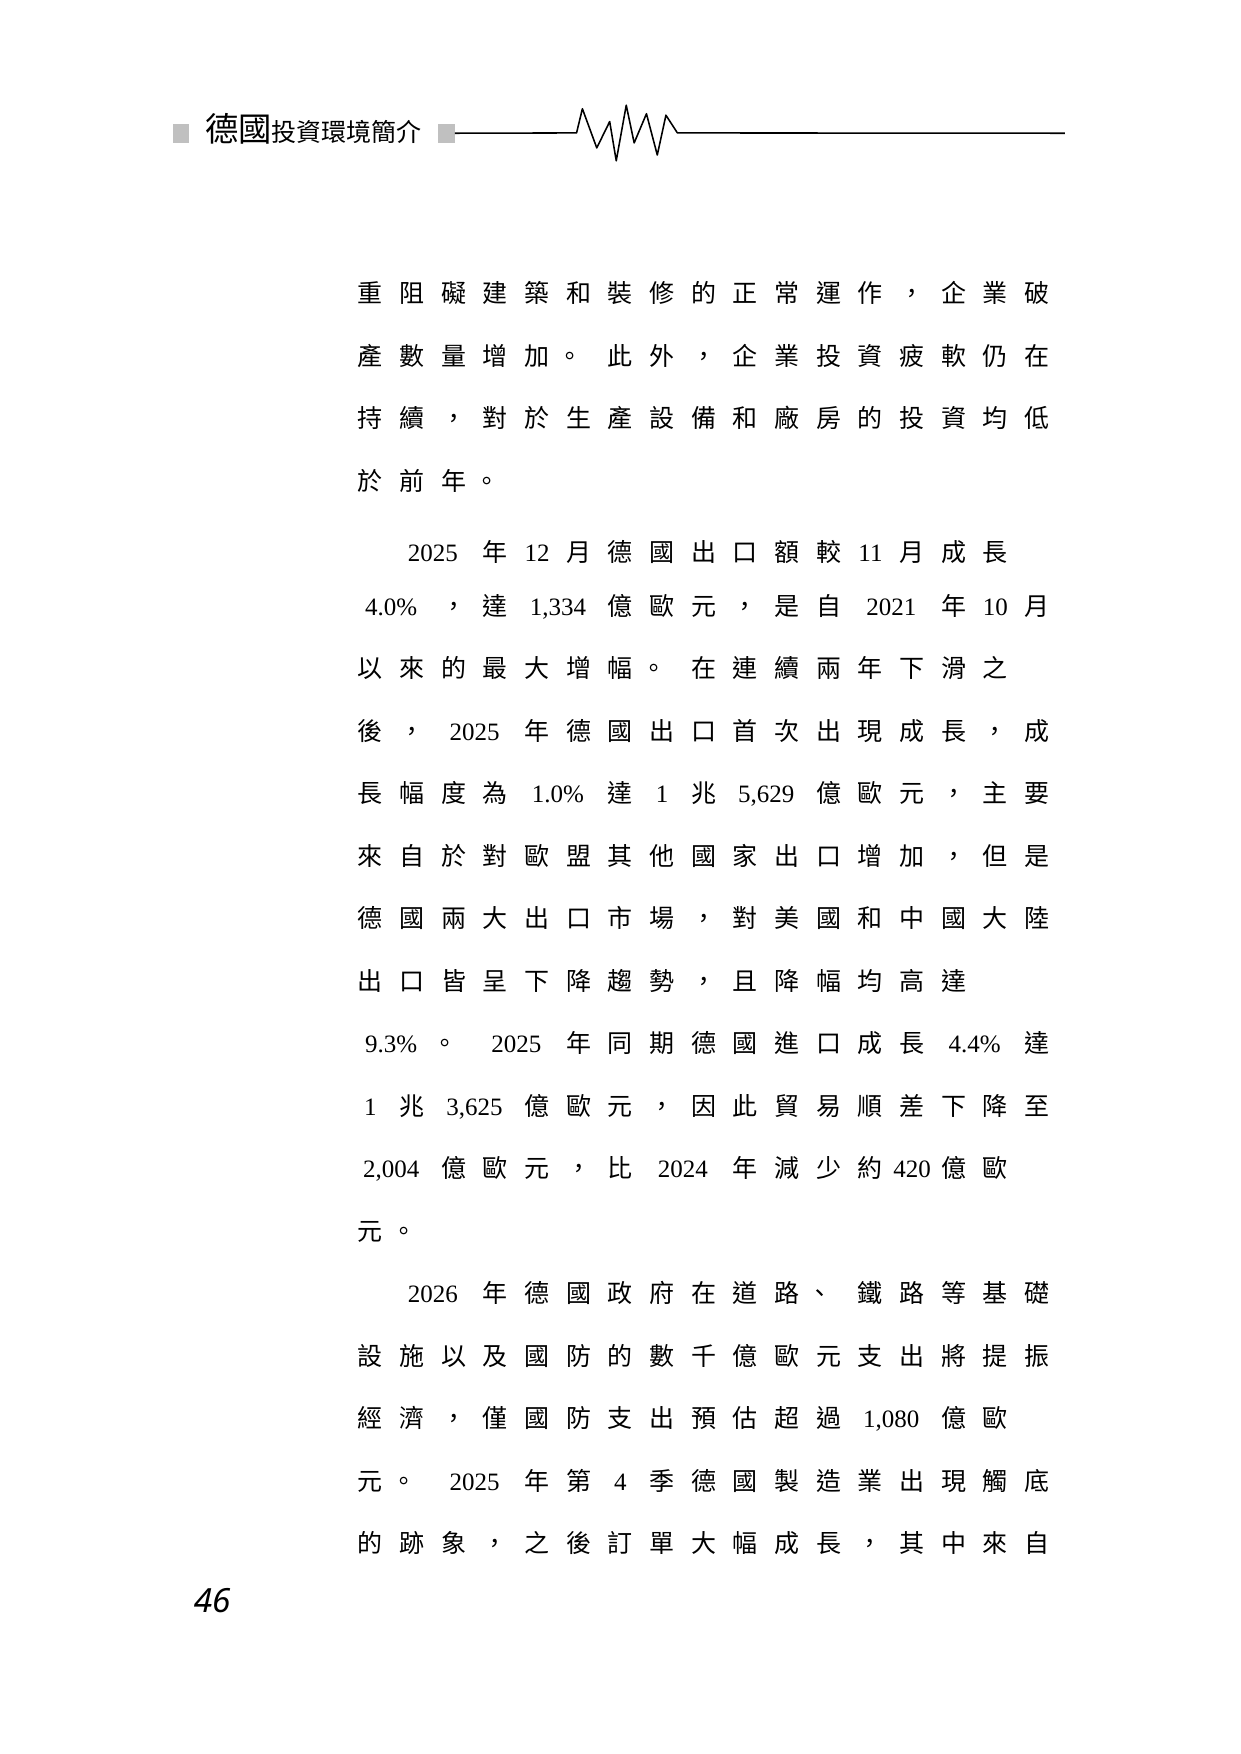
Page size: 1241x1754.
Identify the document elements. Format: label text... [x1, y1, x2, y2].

text 2026年德國政府在道路、鐵路等基礎設施以及國防的數千億歐元支出將提振經濟，僅國防支出預估超過1,080億歐元。2025年第4季德國製造業出現觸底的跡象，之後訂單大幅成長，其中來自 [330, 1250, 1058, 1563]
text 2025年12月德國出口額較11月成長4.0%，達1,334億歐元，是自2021年10月以來的最大增幅。在連續兩年下滑之後，2025年德國出口首次出現成長，成長幅度為1.0%達1兆5,629億歐元，主要來自於對歐盟其他國家出口增加，但是德國兩大出口市場，對美國和中國大陸出口皆呈下降趨勢，且降幅均高達9.3%。2025年同期德國進口成長4.4%達1兆3,625億歐元，因此貿易順差下降至2,004億歐元，比2024年減少約420億歐元。 [330, 500, 1058, 1250]
text 重阻礙建築和裝修的正常運作，企業破產數量增加。此外，企業投資疲軟仍在持續，對於生產設備和廠房的投資均低於前年。 [330, 250, 1058, 500]
